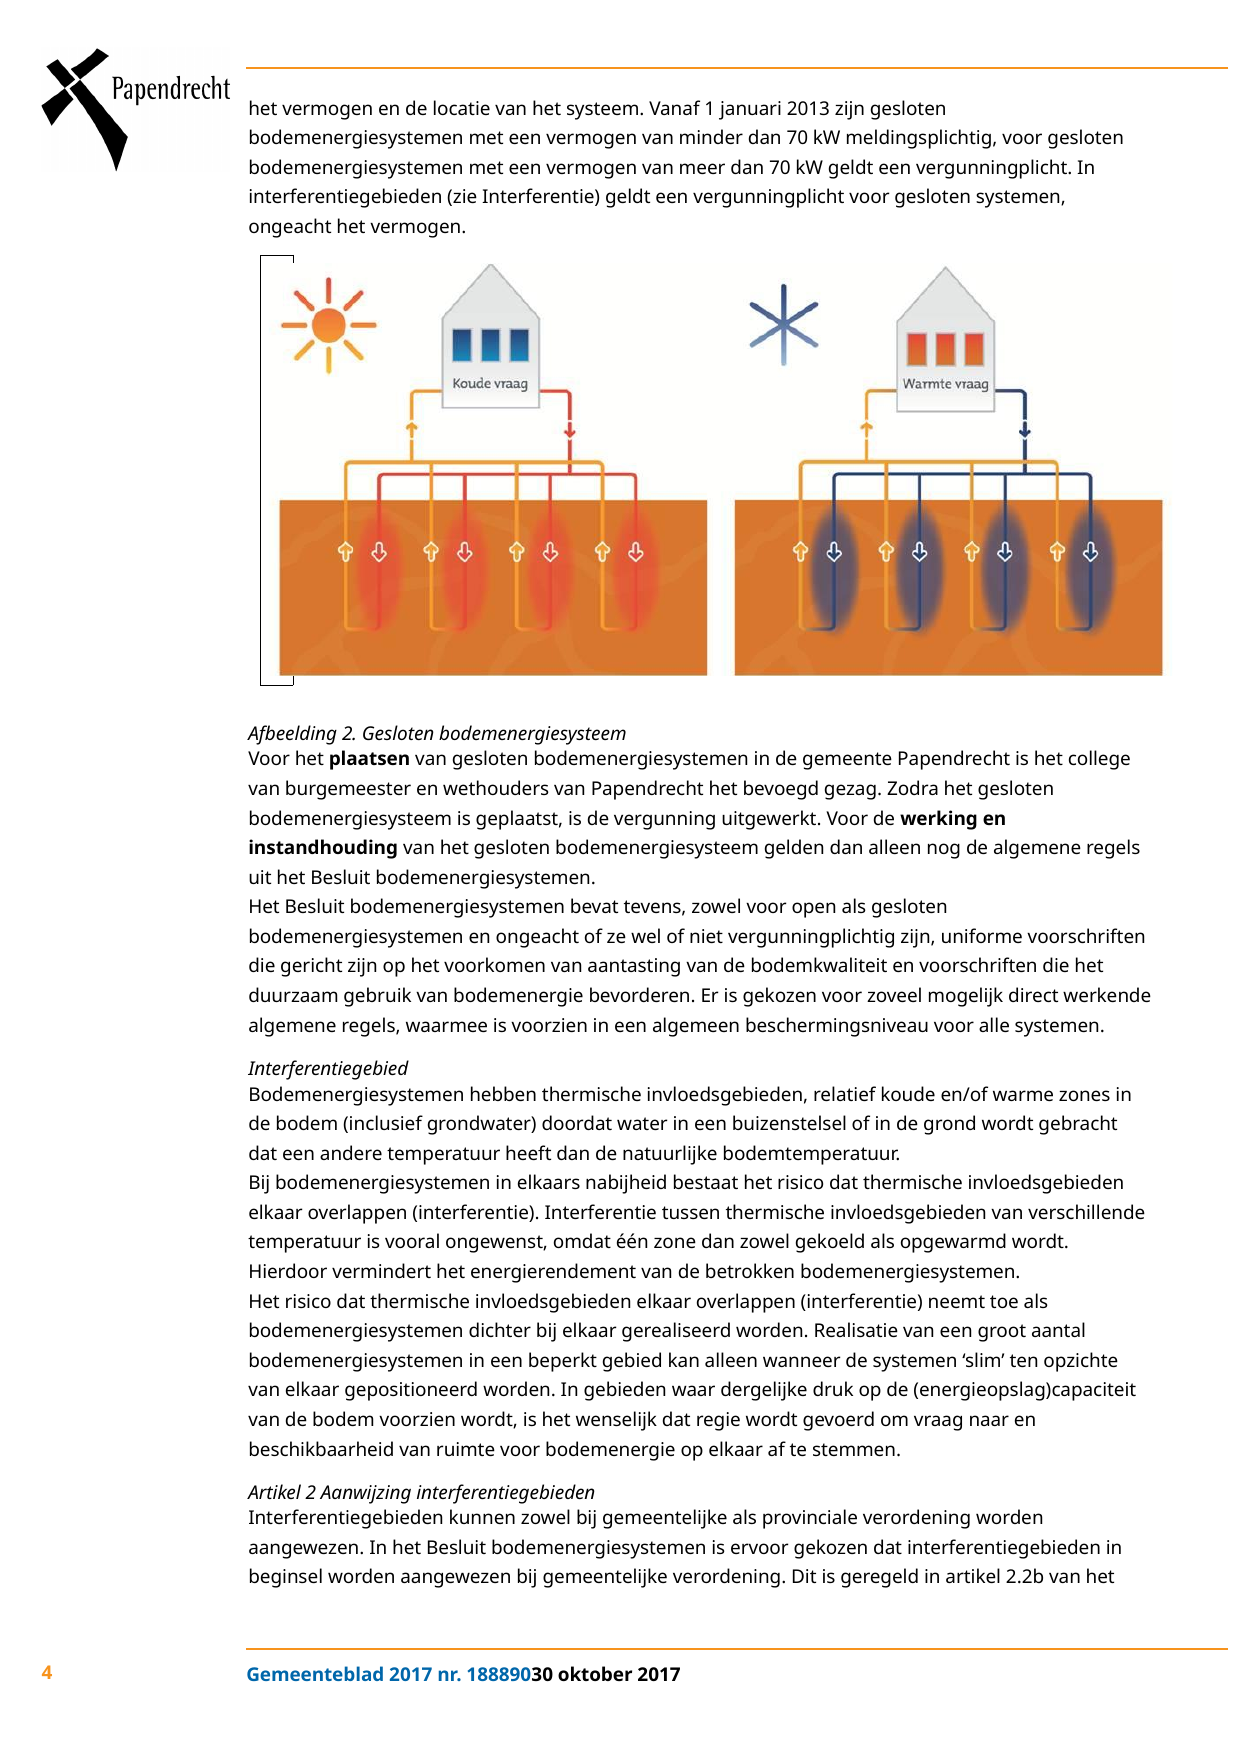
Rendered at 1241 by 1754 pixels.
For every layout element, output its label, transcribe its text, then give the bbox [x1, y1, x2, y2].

text Het risico dat thermische invloedsgebieden elkaar overlappen (interferentie) neemt toe als bodemenergiesystemen dichter bij elkaar gerealiseerd worden. Realisatie van een groot aantal bodemenergiesystemen in een beperkt gebied kan alleen wanneer de systemen ‘slim’ ten opzichte van elkaar gepositioneerd worden. In gebieden waar dergelijke druk op de (energieopslag)capaciteit van de bodem voorzien wordt, is het wenselijk dat regie wordt gevoerd om vraag naar en beschikbaarheid van ruimte voor bodemenergie op elkaar af te stemmen. [248, 1288, 1152, 1461]
text Voor het plaatsen van gesloten bodemenergiesystemen in de gemeente Papendrecht is het college van burgemeester en wethouders van Papendrecht het bevoegd gezag. Zodra het gesloten bodemenergiesysteem is geplaatst, is de vergunning uitgewerkt. Voor de werking en instandhouding van het gesloten bodemenergiesysteem gelden dan alleen nog de algemene regels uit het Besluit bodemenergiesystemen. [248, 746, 1152, 890]
text Artikel 2 Aanwijzing interferentiegebieden [248, 1479, 1152, 1504]
text Interferentiegebied [248, 1055, 1152, 1081]
text Bodemenergiesystemen hebben thermische invloedsgebieden, relatief koude en/of warme zones in de bodem (inclusief grondwater) doordat water in een buizenstelsel of in de grond wordt gebracht dat een andere temperatuur heeft dan de natuurlijke bodemtemperatuur. [248, 1081, 1152, 1166]
picture [41, 47, 231, 172]
text het vermogen en de locatie van het systeem. Vanaf 1 januari 2013 zijn gesloten bodemenergiesystemen met een vermogen van minder dan 70 kW meldingsplichtig, voor gesloten bodemenergiesystemen met een vermogen van meer dan 70 kW geldt een vergunningplicht. In interferentiegebieden (zie Interferentie) geldt een vergunningplicht voor gesloten systemen, ongeacht het vermogen. [248, 95, 1152, 239]
text Interferentiegebieden kunnen zowel bij gemeentelijke als provinciale verordening worden aangewezen. In het Besluit bodemenergiesystemen is ervoor gekozen dat interferentiegebieden in beginsel worden aangewezen bij gemeentelijke verordening. Dit is geregeld in artikel 2.2b van het [248, 1504, 1152, 1589]
text Bij bodemenergiesystemen in elkaars nabijheid bestaat het risico dat thermische invloedsgebieden elkaar overlappen (interferentie). Interferentie tussen thermische invloedsgebieden van verschillende temperatuur is vooral ongewenst, omdat één zone dan zowel gekoeld als opgewarmd wordt. Hierdoor vermindert het energierendement van de betrokken bodemenergiesystemen. [248, 1169, 1152, 1284]
picture [268, 263, 1173, 676]
text Afbeelding 2. Gesloten bodemenergiesysteem [248, 720, 1152, 746]
text Het Besluit bodemenergiesystemen bevat tevens, zowel voor open als gesloten bodemenergiesystemen en ongeacht of ze wel of niet vergunningplichtig zijn, uniforme voorschriften die gericht zijn op het voorkomen van aantasting van de bodemkwaliteit en voorschriften die het duurzaam gebruik van bodemenergie bevorderen. Er is gekozen voor zoveel mogelijk direct werkende algemene regels, waarmee is voorzien in een algemeen beschermingsniveau voor alle systemen. [248, 893, 1152, 1038]
